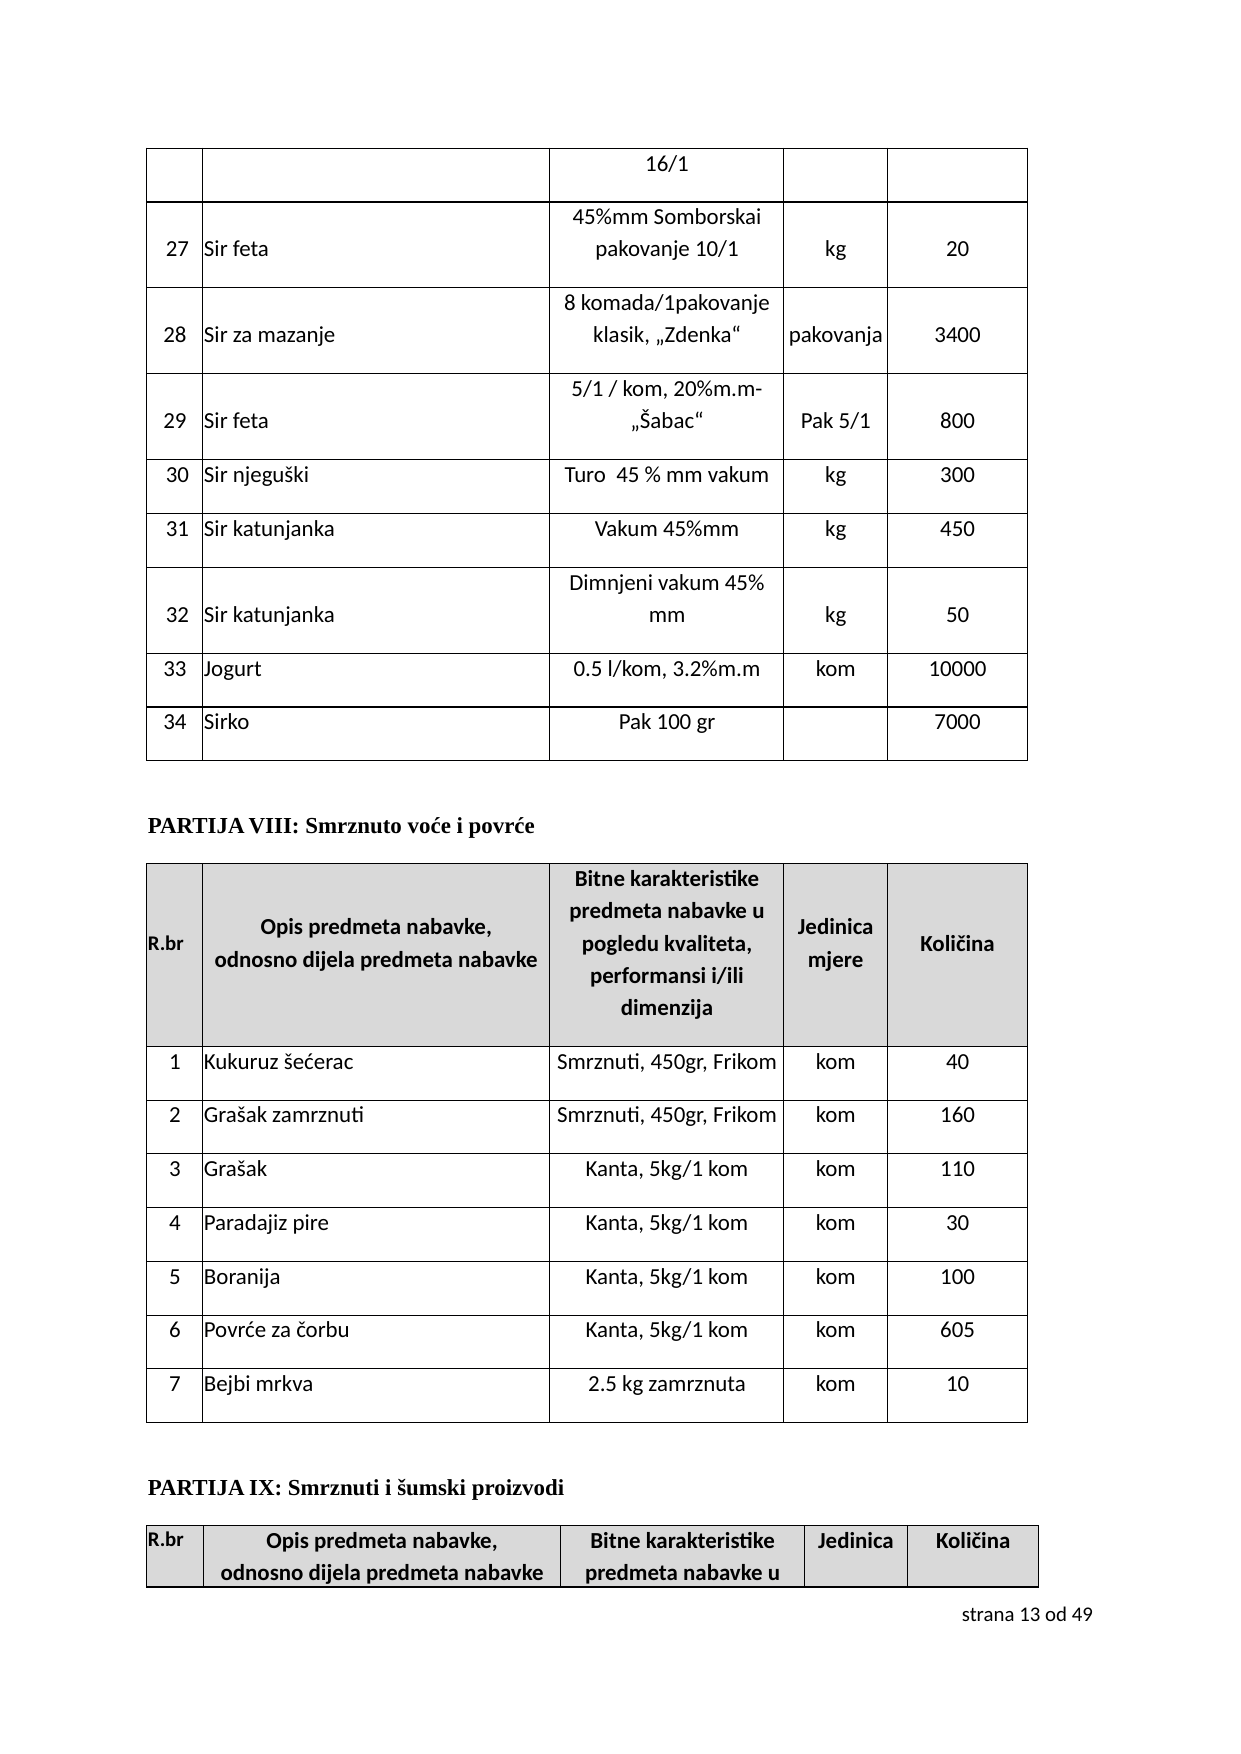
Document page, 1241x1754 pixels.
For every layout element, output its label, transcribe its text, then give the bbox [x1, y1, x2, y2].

table_cell 5 [147, 1262, 202, 1314]
table_header Bitne karakteristike predmeta nabavke u [561, 1526, 804, 1586]
table_cell Pak 100 gr [550, 708, 783, 760]
table_cell Boranija [203, 1262, 549, 1314]
table_cell Sir njeguški [203, 460, 549, 513]
table_cell [147, 149, 202, 201]
table_cell 7 [147, 1369, 202, 1422]
table_cell Kanta, 5kg/1 kom [550, 1262, 783, 1314]
table_cell kom [784, 1101, 887, 1153]
table_cell 2 [147, 1101, 202, 1153]
table_cell 33 [147, 654, 202, 706]
table_cell [784, 149, 887, 201]
table_cell kom [784, 1369, 887, 1422]
table_cell kg [784, 460, 887, 513]
table_header R.br [147, 1526, 203, 1586]
table_cell 160 [888, 1101, 1027, 1153]
table_cell kom [784, 1208, 887, 1261]
table_cell 16/1 [550, 149, 783, 201]
table_header R.br [147, 864, 202, 1046]
table_cell 20 [888, 203, 1027, 287]
table_cell Pak 5/1 [784, 374, 887, 459]
table_cell 28 [147, 288, 202, 373]
table_cell 32 [147, 568, 202, 653]
table_header Količina [888, 864, 1027, 1046]
table_cell Sir katunjanka [203, 514, 549, 567]
table_header Opis predmeta nabavke, odnosno dijela predmeta nabavke [204, 1526, 560, 1586]
table_header Opis predmeta nabavke, odnosno dijela predmeta nabavke [203, 864, 549, 1046]
table_cell Smrznuti, 450gr, Frikom [550, 1047, 783, 1099]
table_cell kg [784, 203, 887, 287]
table_cell Sir feta [203, 203, 549, 287]
text PARTIJA IX: Smrznuti i šumski proizvodi [148, 1474, 1093, 1500]
table_cell 31 [147, 514, 202, 567]
table_cell Sir feta [203, 374, 549, 459]
table_cell pakovanja [784, 288, 887, 373]
table_cell 45%mm Somborskai pakovanje 10/1 [550, 203, 783, 287]
table_cell Kanta, 5kg/1 kom [550, 1154, 783, 1207]
table_cell Jogurt [203, 654, 549, 706]
table_cell 34 [147, 708, 202, 760]
table_cell Kanta, 5kg/1 kom [550, 1316, 783, 1368]
table_cell Turo 45 % mm vakum [550, 460, 783, 513]
table_cell kg [784, 568, 887, 653]
table_cell 605 [888, 1316, 1027, 1368]
table_cell Grašak [203, 1154, 549, 1207]
table_cell 450 [888, 514, 1027, 567]
table_cell Sir katunjanka [203, 568, 549, 653]
table_header Količina [908, 1526, 1038, 1586]
table_cell 4 [147, 1208, 202, 1261]
table_cell Povrće za čorbu [203, 1316, 549, 1368]
table_cell 110 [888, 1154, 1027, 1207]
table_header Jedinica mjere [784, 864, 887, 1046]
table_cell 29 [147, 374, 202, 459]
table_cell 30 [888, 1208, 1027, 1261]
table_cell Sir za mazanje [203, 288, 549, 373]
table_cell Bejbi mrkva [203, 1369, 549, 1422]
table_cell Paradajiz pire [203, 1208, 549, 1261]
table_cell Sirko [203, 708, 549, 760]
table_cell kg [784, 514, 887, 567]
table_cell Vakum 45%mm [550, 514, 783, 567]
table_cell kom [784, 1262, 887, 1314]
table_cell 40 [888, 1047, 1027, 1099]
table_cell 300 [888, 460, 1027, 513]
table_cell 5/1 / kom, 20%m.m-„Šabac“ [550, 374, 783, 459]
table_cell [784, 708, 887, 760]
text PARTIJA VIII: Smrznuto voće i povrće [148, 812, 1093, 838]
table_cell [203, 149, 549, 201]
table_cell 7000 [888, 708, 1027, 760]
table_cell [888, 149, 1027, 201]
table_cell 6 [147, 1316, 202, 1368]
table_cell Dimnjeni vakum 45% mm [550, 568, 783, 653]
table_cell kom [784, 654, 887, 706]
table_cell 3400 [888, 288, 1027, 373]
table_cell Kukuruz šećerac [203, 1047, 549, 1099]
table_cell Kanta, 5kg/1 kom [550, 1208, 783, 1261]
table_cell 100 [888, 1262, 1027, 1314]
table_cell 10000 [888, 654, 1027, 706]
table_header Jedinica [805, 1526, 907, 1586]
table_cell 50 [888, 568, 1027, 653]
table_cell Grašak zamrznuti [203, 1101, 549, 1153]
table_cell kom [784, 1316, 887, 1368]
table_cell 0.5 l/kom, 3.2%m.m [550, 654, 783, 706]
table_cell 8 komada/1pakovanje klasik, „Zdenka“ [550, 288, 783, 373]
table_cell 800 [888, 374, 1027, 459]
table_cell kom [784, 1047, 887, 1099]
table_cell 2.5 kg zamrznuta [550, 1369, 783, 1422]
table_cell kom [784, 1154, 887, 1207]
table_cell Smrznuti, 450gr, Frikom [550, 1101, 783, 1153]
table_cell 3 [147, 1154, 202, 1207]
table_header Bitne karakteristike predmeta nabavke u pogledu kvaliteta, performansi i/ili dimenzija [550, 864, 783, 1046]
table_cell 27 [147, 203, 202, 287]
table_cell 10 [888, 1369, 1027, 1422]
table_cell 1 [147, 1047, 202, 1099]
table_cell 30 [147, 460, 202, 513]
